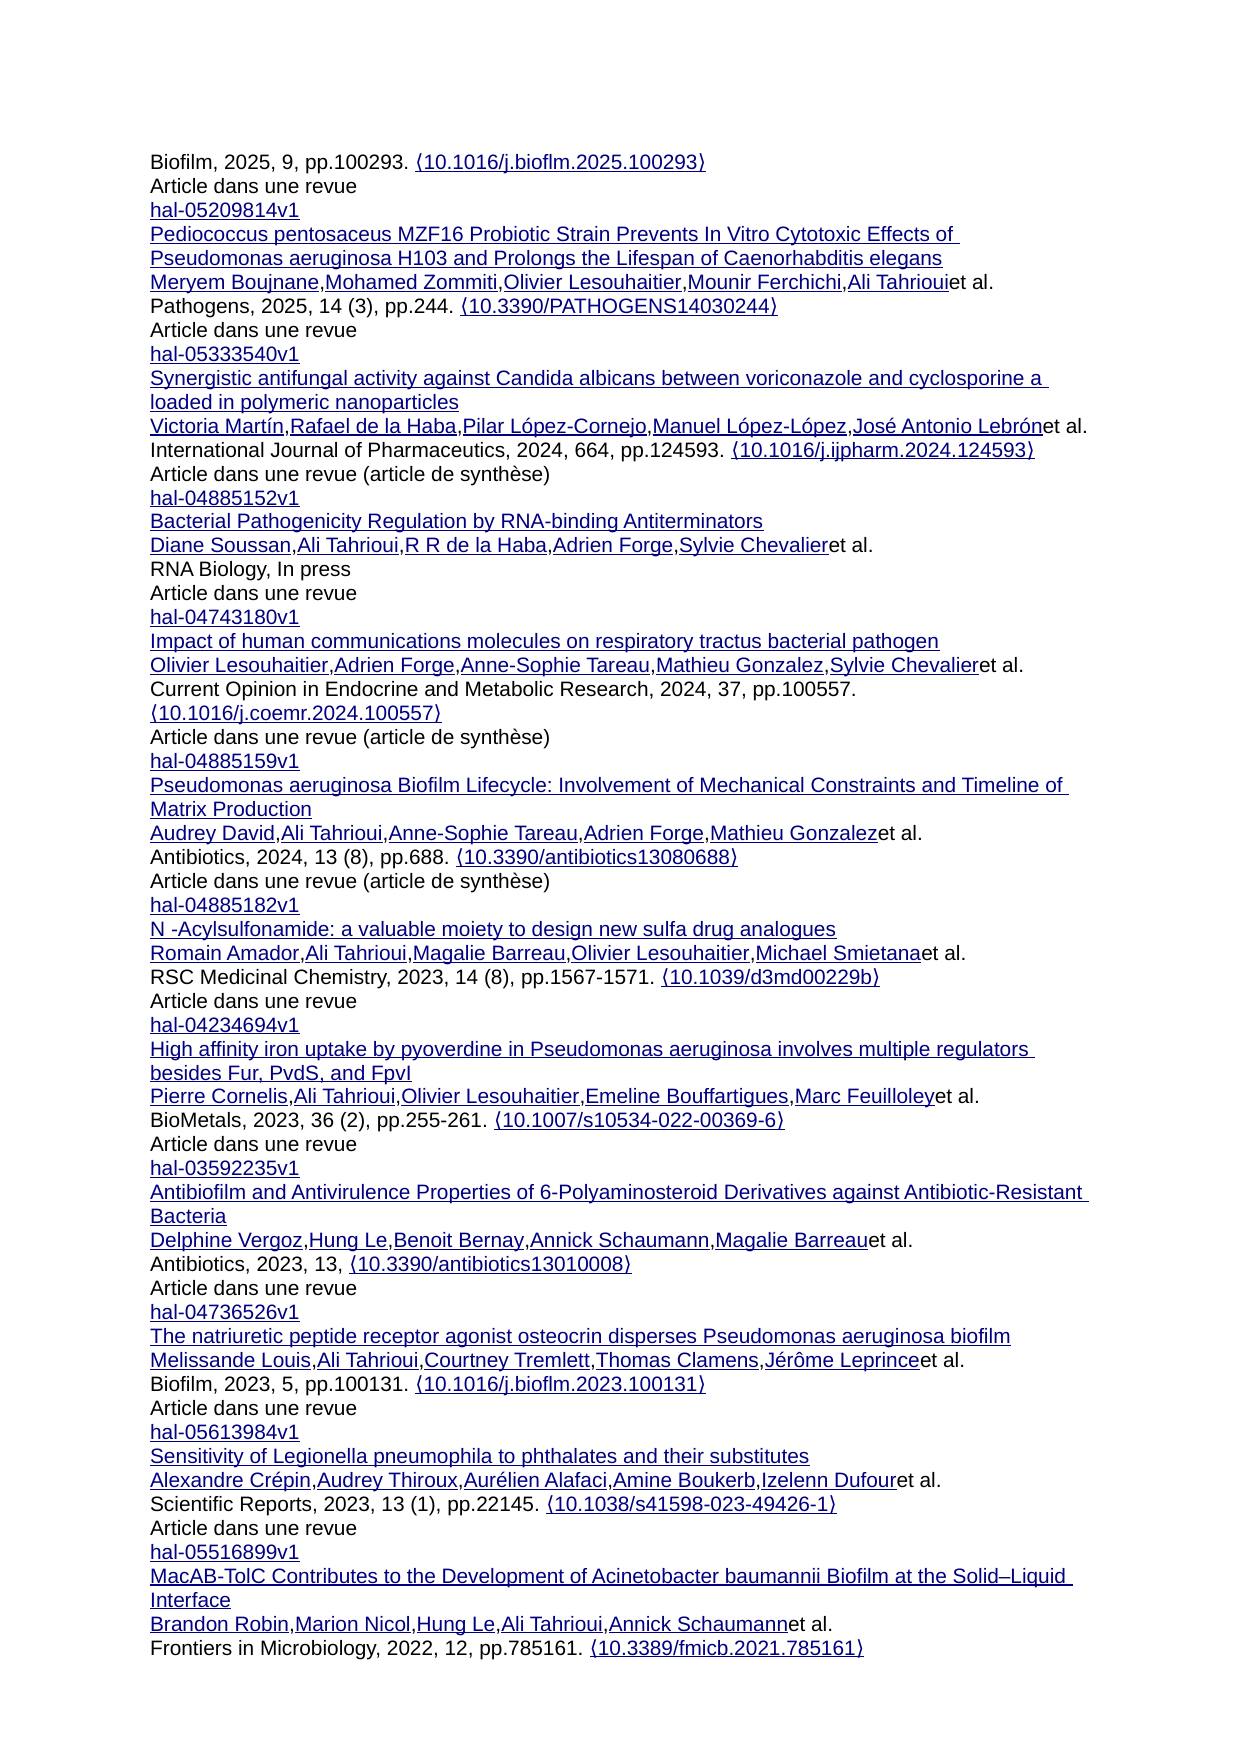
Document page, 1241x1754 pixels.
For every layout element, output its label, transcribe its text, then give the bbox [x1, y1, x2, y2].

table_cell N -Acylsulfonamide: a valuable moiety to design new sulfa drug analogues Romain Amador,Ali Tahrioui,Magalie Barreau,Olivier Lesouhaitier,Michael Smietanaet al. RSC Medicinal Chemistry, 2023, 14 (8), pp.1567-1571. ⟨10.1039/d3md00229b⟩ Article dans une revue hal-04234694v1 [150, 917, 1090, 1036]
table_cell MacAB-TolC Contributes to the Development of Acinetobacter baumannii Biofilm at the Solid–Liquid Interface Brandon Robin,Marion Nicol,Hung Le,Ali Tahrioui,Annick Schaumannet al. Frontiers in Microbiology, 2022, 12, pp.785161. ⟨10.3389/fmicb.2021.785161⟩ [150, 1564, 1090, 1659]
table_cell Pediococcus pentosaceus MZF16 Probiotic Strain Prevents In Vitro Cytotoxic Effects of Pseudomonas aeruginosa H103 and Prolongs the Lifespan of Caenorhabditis elegans Meryem Boujnane,Mohamed Zommiti,Olivier Lesouhaitier,Mounir Ferchichi,Ali Tahriouiet al. Pathogens, 2025, 14 (3), pp.244. ⟨10.3390/PATHOGENS14030244⟩ Article dans une revue hal-05333540v1 [150, 222, 1090, 366]
table_cell Biofilm, 2025, 9, pp.100293. ⟨10.1016/j.bioflm.2025.100293⟩ Article dans une revue hal-05209814v1 [150, 150, 1090, 222]
table_cell Synergistic antifungal activity against Candida albicans between voriconazole and cyclosporine a loaded in polymeric nanoparticles Victoria Martín,Rafael de la Haba,Pilar López-Cornejo,Manuel López-López,José Antonio Lebrónet al. International Journal of Pharmaceutics, 2024, 664, pp.124593. ⟨10.1016/j.ijpharm.2024.124593⟩ Article dans une revue (article de synthèse) hal-04885152v1 [150, 366, 1090, 509]
table_cell High affinity iron uptake by pyoverdine in Pseudomonas aeruginosa involves multiple regulators besides Fur, PvdS, and FpvI Pierre Cornelis,Ali Tahrioui,Olivier Lesouhaitier,Emeline Bouffartigues,Marc Feuilloleyet al. BioMetals, 2023, 36 (2), pp.255-261. ⟨10.1007/s10534-022-00369-6⟩ Article dans une revue hal-03592235v1 [150, 1036, 1090, 1180]
table_cell The natriuretic peptide receptor agonist osteocrin disperses Pseudomonas aeruginosa biofilm Melissande Louis,Ali Tahrioui,Courtney Tremlett,Thomas Clamens,Jérôme Leprinceet al. Biofilm, 2023, 5, pp.100131. ⟨10.1016/j.bioflm.2023.100131⟩ Article dans une revue hal-05613984v1 [150, 1324, 1090, 1444]
table_cell Pseudomonas aeruginosa Biofilm Lifecycle: Involvement of Mechanical Constraints and Timeline of Matrix Production Audrey David,Ali Tahrioui,Anne-Sophie Tareau,Adrien Forge,Mathieu Gonzalezet al. Antibiotics, 2024, 13 (8), pp.688. ⟨10.3390/antibiotics13080688⟩ Article dans une revue (article de synthèse) hal-04885182v1 [150, 773, 1090, 917]
table_cell Impact of human communications molecules on respiratory tractus bacterial pathogen Olivier Lesouhaitier,Adrien Forge,Anne-Sophie Tareau,Mathieu Gonzalez,Sylvie Chevalieret al. Current Opinion in Endocrine and Metabolic Research, 2024, 37, pp.100557. ⟨10.1016/j.coemr.2024.100557⟩ Article dans une revue (article de synthèse) hal-04885159v1 [150, 629, 1090, 773]
table_cell Antibiofilm and Antivirulence Properties of 6-Polyaminosteroid Derivatives against Antibiotic-Resistant Bacteria Delphine Vergoz,Hung Le,Benoit Bernay,Annick Schaumann,Magalie Barreauet al. Antibiotics, 2023, 13, ⟨10.3390/antibiotics13010008⟩ Article dans une revue hal-04736526v1 [150, 1180, 1090, 1324]
table_cell Sensitivity of Legionella pneumophila to phthalates and their substitutes Alexandre Crépin,Audrey Thiroux,Aurélien Alafaci,Amine Boukerb,Izelenn Dufouret al. Scientific Reports, 2023, 13 (1), pp.22145. ⟨10.1038/s41598-023-49426-1⟩ Article dans une revue hal-05516899v1 [150, 1444, 1090, 1563]
table_cell Bacterial Pathogenicity Regulation by RNA-binding Antiterminators Diane Soussan,Ali Tahrioui,R R de la Haba,Adrien Forge,Sylvie Chevalieret al. RNA Biology, In press Article dans une revue hal-04743180v1 [150, 509, 1090, 629]
